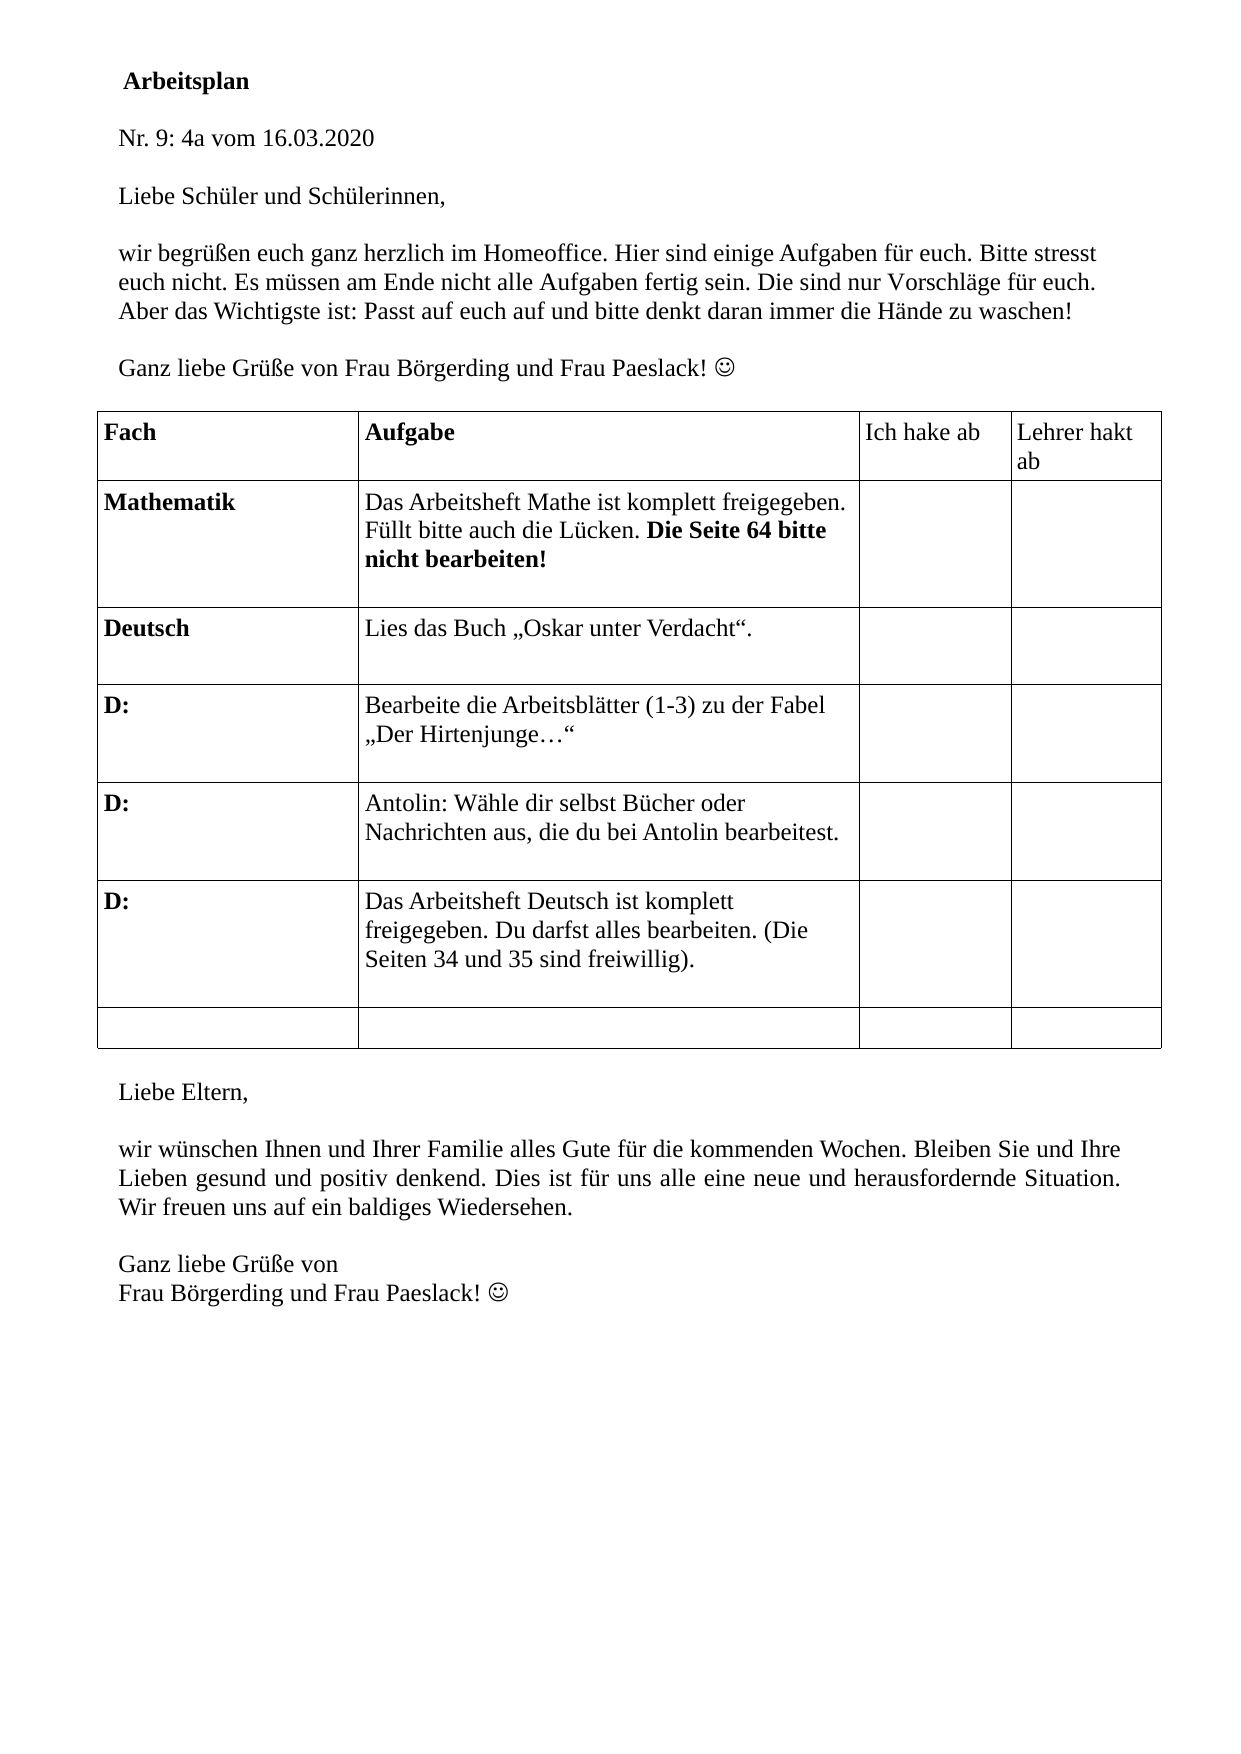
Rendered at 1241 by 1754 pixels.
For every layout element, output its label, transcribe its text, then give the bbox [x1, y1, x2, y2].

table_cell [860, 481, 1011, 607]
table_cell Lies das Buch „Oskar unter Verdacht“. [359, 608, 859, 684]
table_header Lehrer hakt ab [1012, 412, 1161, 480]
text Nr. 9: 4a vom 16.03.2020 [118, 123, 1122, 152]
table_cell [1012, 685, 1161, 782]
table_cell [1012, 1008, 1161, 1048]
table_cell Mathematik [98, 481, 358, 607]
table_cell Deutsch [98, 608, 358, 684]
table_cell [860, 783, 1011, 880]
table_cell D: [98, 685, 358, 782]
text Ganz liebe Grüße von [118, 1249, 1122, 1278]
table_cell [1012, 881, 1161, 1007]
table_cell Das Arbeitsheft Mathe ist komplett freigegeben. Füllt bitte auch die Lücken. Die Seite 64 bitte nicht bearbeiten! [359, 481, 859, 607]
table_cell [1012, 783, 1161, 880]
table_header Aufgabe [359, 412, 859, 480]
table_header Fach [98, 412, 358, 480]
table_cell [1012, 608, 1161, 684]
text Liebe Schüler und Schülerinnen, [118, 181, 1122, 209]
table_cell [860, 685, 1011, 782]
table_cell [860, 608, 1011, 684]
table_cell [98, 1008, 358, 1048]
table_cell Antolin: Wähle dir selbst Bücher oder Nachrichten aus, die du bei Antolin bearbeitest. [359, 783, 859, 880]
text wir begrüßen euch ganz herzlich im Homeoffice. Hier sind einige Aufgaben für euch. Bitte stresst euch nicht. Es müssen am Ende nicht alle Aufgaben fertig sein. Die sind nur Vorschläge für euch. Aber das Wichtigste ist: Passt auf euch auf und bitte denkt daran immer die Hände zu waschen! [118, 238, 1122, 324]
text Frau Börgerding und Frau Paeslack!  [118, 1278, 1122, 1307]
table_cell D: [98, 881, 358, 1007]
table_cell [1012, 481, 1161, 607]
table_cell [860, 1008, 1011, 1048]
table_cell Bearbeite die Arbeitsblätter (1-3) zu der Fabel „Der Hirtenjunge…“ [359, 685, 859, 782]
text wir wünschen Ihnen und Ihrer Familie alles Gute für die kommenden Wochen. Bleiben Sie und Ihre Lieben gesund und positiv denkend. Dies ist für uns alle eine neue und herausfordernde Situation. Wir freuen uns auf ein baldiges Wiedersehen. [118, 1134, 1122, 1221]
table_header Ich hake ab [860, 412, 1011, 480]
text Arbeitsplan [118, 66, 1122, 94]
text Ganz liebe Grüße von Frau Börgerding und Frau Paeslack!  [118, 353, 1122, 382]
table_cell D: [98, 783, 358, 880]
text Liebe Eltern, [118, 1077, 1122, 1106]
table_cell Das Arbeitsheft Deutsch ist komplett freigegeben. Du darfst alles bearbeiten. (Die Seiten 34 und 35 sind freiwillig). [359, 881, 859, 1007]
table_cell [860, 881, 1011, 1007]
table_cell [359, 1008, 859, 1048]
